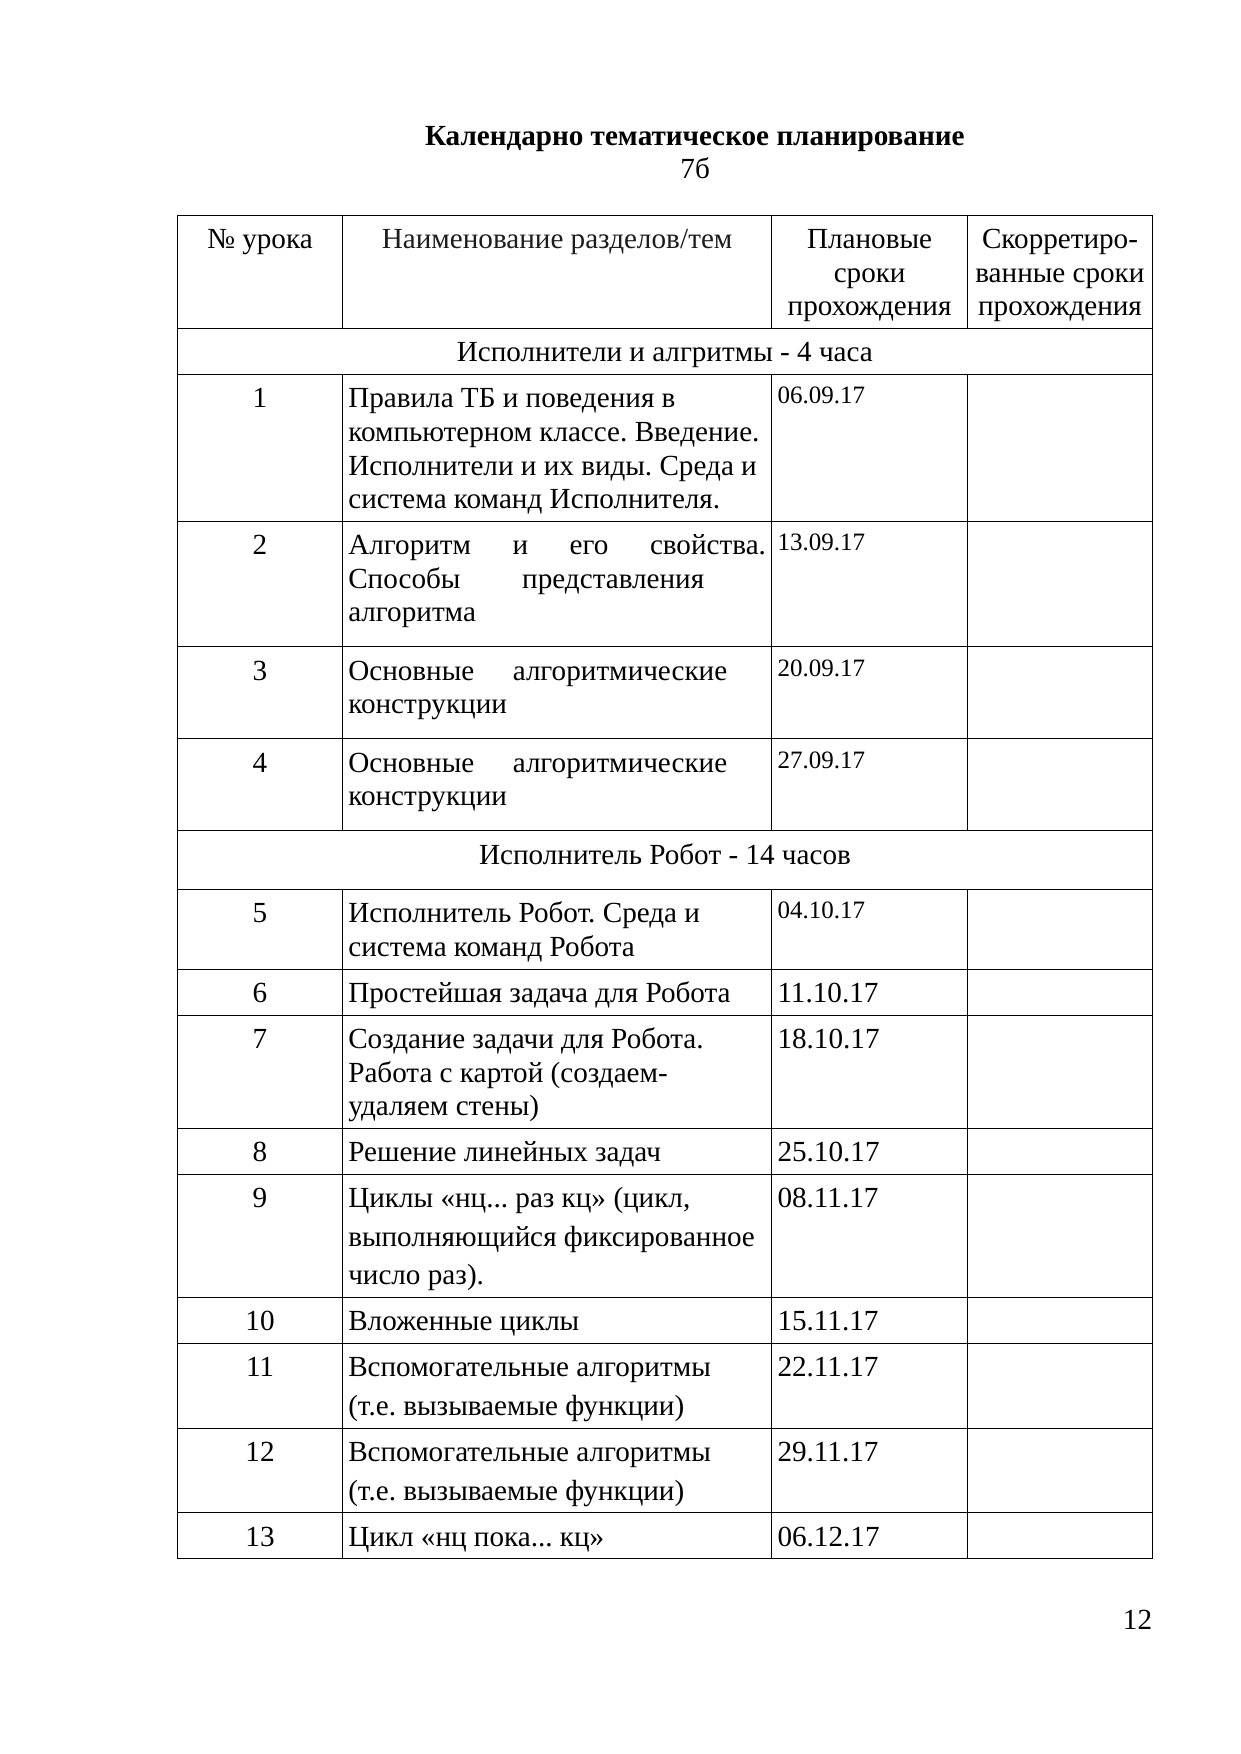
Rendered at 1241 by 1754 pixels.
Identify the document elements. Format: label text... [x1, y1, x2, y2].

table_cell [968, 647, 1152, 738]
table_cell 20.09.17 [772, 647, 967, 738]
table_header № урока [178, 216, 342, 328]
table_cell [968, 1513, 1152, 1558]
table_cell Создание задачи для Робота. Работа с картой (создаем-удаляем стены) [343, 1016, 771, 1128]
table_cell 9 [178, 1175, 342, 1297]
table_cell [968, 890, 1152, 968]
table_cell [968, 1129, 1152, 1174]
table_cell [968, 970, 1152, 1014]
table_cell 12 [178, 1429, 342, 1512]
table_cell Правила ТБ и поведения в компьютерном классе. Введение. Исполнители и их виды. Среда и система команд Исполнителя. [343, 375, 771, 521]
table_cell 8 [178, 1129, 342, 1174]
table_header Наименование разделов/тем [343, 216, 771, 328]
table_cell Исполнители и алгритмы - 4 часа [178, 329, 1152, 374]
table_cell 15.11.17 [772, 1298, 967, 1343]
table_cell 11 [178, 1344, 342, 1427]
table_cell [968, 1175, 1152, 1297]
table_cell Вложенные циклы [343, 1298, 771, 1343]
table_cell 3 [178, 647, 342, 738]
table_cell 1 [178, 375, 342, 521]
table_cell 13 [178, 1513, 342, 1558]
table_cell 22.11.17 [772, 1344, 967, 1427]
table_cell 10 [178, 1298, 342, 1343]
table_cell Исполнитель Робот. Среда и система команд Робота [343, 890, 771, 968]
table_cell Алгоритм и его свойства. Способы представления алгоритма [343, 522, 771, 646]
table_cell Циклы «нц... раз кц» (цикл, выполняющийся фиксированное число раз). [343, 1175, 771, 1297]
table_cell 29.11.17 [772, 1429, 967, 1512]
table_cell [968, 522, 1152, 646]
table_cell 18.10.17 [772, 1016, 967, 1128]
table_cell 2 [178, 522, 342, 646]
table_cell Исполнитель Робот - 14 часов [178, 831, 1152, 889]
table_cell Простейшая задача для Робота [343, 970, 771, 1014]
table_cell 06.12.17 [772, 1513, 967, 1558]
table_cell 06.09.17 [772, 375, 967, 521]
table_cell Основные алгоритмические конструкции [343, 739, 771, 830]
table_cell [968, 1298, 1152, 1343]
table_cell [968, 1344, 1152, 1427]
table_header Плановые сроки прохождения [772, 216, 967, 328]
table_cell Основные алгоритмические конструкции [343, 647, 771, 738]
table_cell 6 [178, 970, 342, 1014]
table_cell 11.10.17 [772, 970, 967, 1014]
table_cell 13.09.17 [772, 522, 967, 646]
text 7б [177, 152, 1152, 185]
table_cell 27.09.17 [772, 739, 967, 830]
table_cell [968, 1429, 1152, 1512]
table_cell Вспомогательные алгоритмы (т.е. вызываемые функции) [343, 1344, 771, 1427]
table_cell [968, 739, 1152, 830]
table_cell 7 [178, 1016, 342, 1128]
table_cell Решение линейных задач [343, 1129, 771, 1174]
table_header Скорретиро-ванные сроки прохождения [968, 216, 1152, 328]
text Календарно тематическое планирование [177, 118, 1152, 152]
table_cell 04.10.17 [772, 890, 967, 968]
table_cell 25.10.17 [772, 1129, 967, 1174]
table_cell [968, 375, 1152, 521]
table_cell 08.11.17 [772, 1175, 967, 1297]
table_cell Вспомогательные алгоритмы (т.е. вызываемые функции) [343, 1429, 771, 1512]
table_cell 5 [178, 890, 342, 968]
table_cell 4 [178, 739, 342, 830]
table_cell Цикл «нц пока... кц» [343, 1513, 771, 1558]
table_cell [968, 1016, 1152, 1128]
